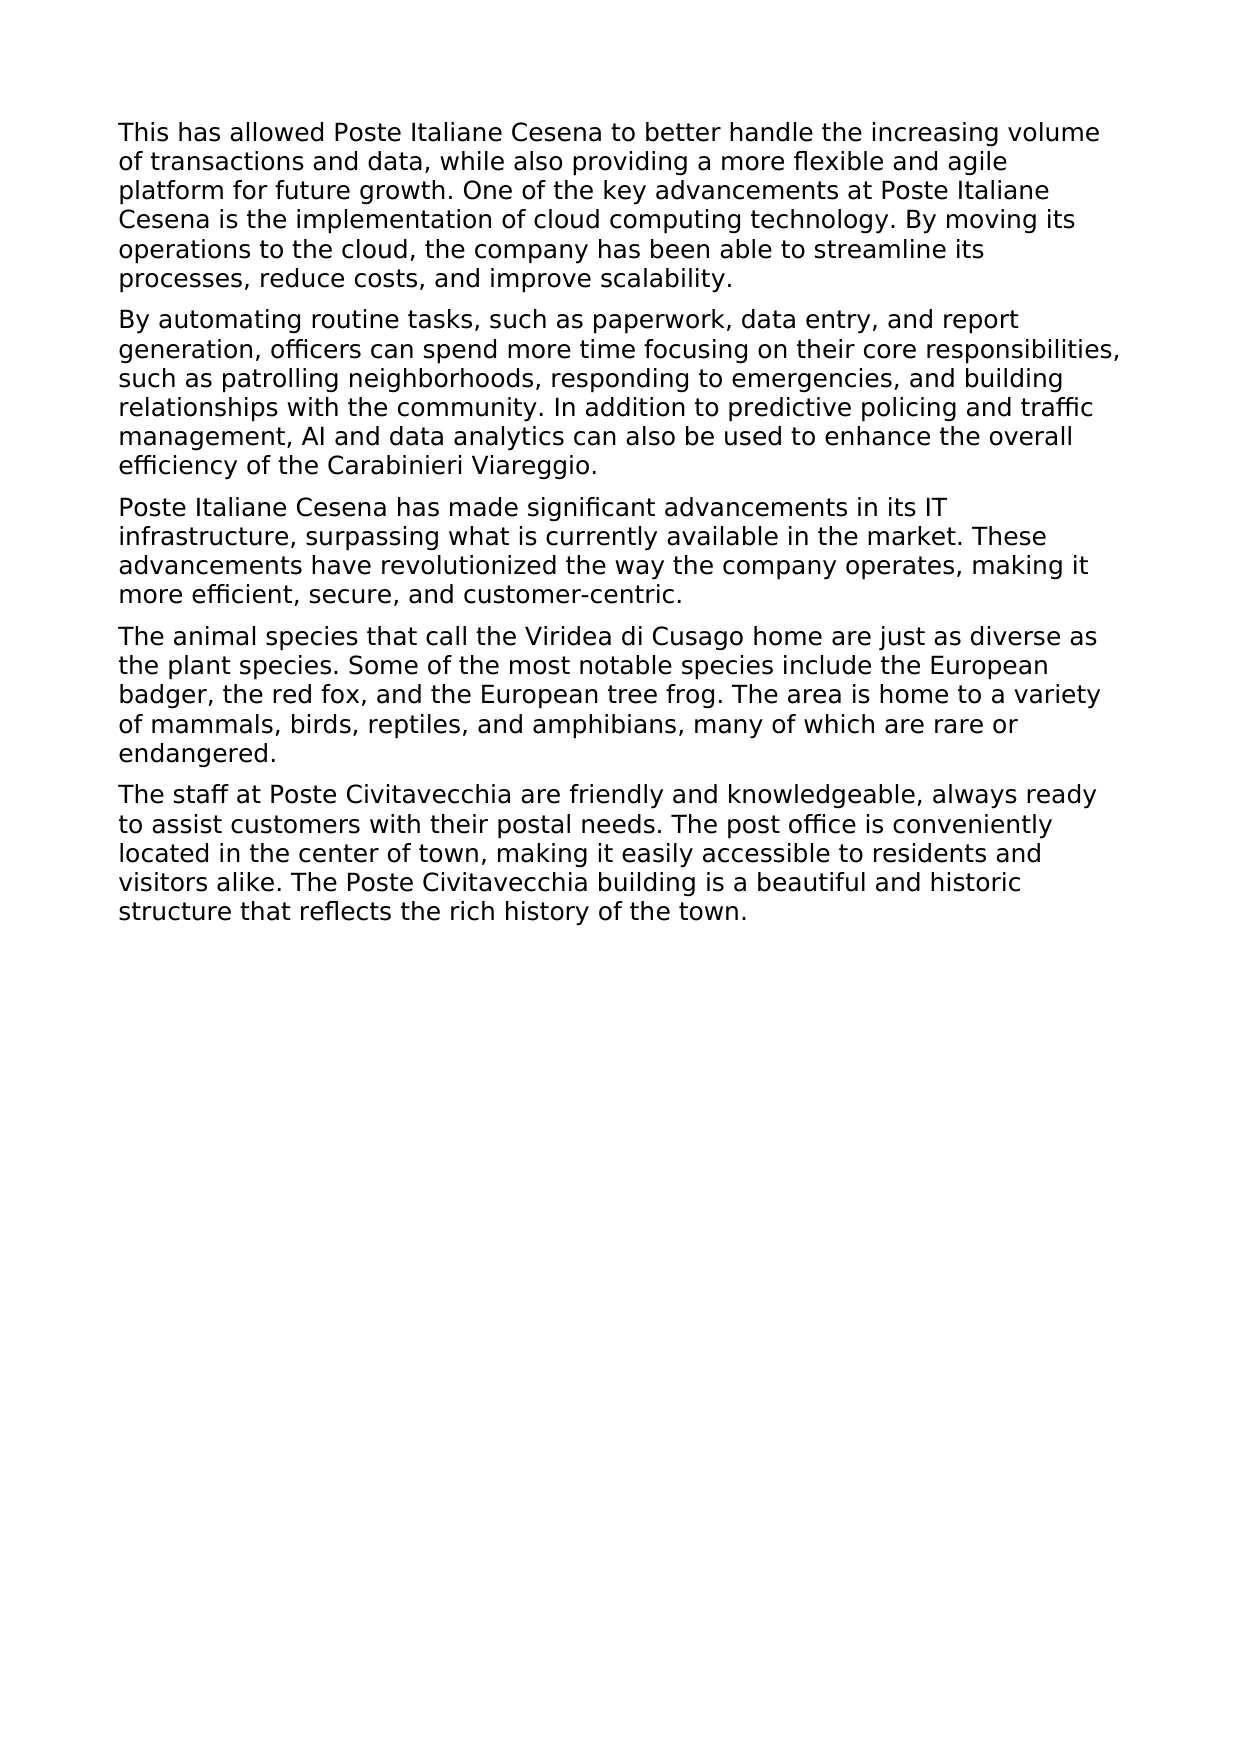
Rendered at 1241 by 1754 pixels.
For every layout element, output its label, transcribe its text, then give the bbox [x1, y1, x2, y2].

text By automating routine tasks, such as paperwork, data entry, and report generation, officers can spend more time focusing on their core responsibilities, such as patrolling neighborhoods, responding to emergencies, and building relationships with the community. In addition to predictive policing and traffic management, AI and data analytics can also be used to enhance the overall efficiency of the Carabinieri Viareggio. [118, 306, 1122, 481]
text This has allowed Poste Italiane Cesena to better handle the increasing volume of transactions and data, while also providing a more flexible and agile platform for future growth. One of the key advancements at Poste Italiane Cesena is the implementation of cloud computing technology. By moving its operations to the cloud, the company has been able to streamline its processes, reduce costs, and improve scalability. [118, 118, 1122, 293]
text The animal species that call the Viridea di Cusago home are just as diverse as the plant species. Some of the most notable species include the European badger, the red fox, and the European tree frog. The area is home to a variety of mammals, birds, reptiles, and amphibians, many of which are rare or endangered. [118, 622, 1122, 768]
text Poste Italiane Cesena has made significant advancements in its IT infrastructure, surpassing what is currently available in the market. These advancements have revolutionized the way the company operates, making it more efficient, secure, and customer-centric. [118, 493, 1122, 610]
text The staff at Poste Civitavecchia are friendly and knowledgeable, always ready to assist customers with their postal needs. The post office is conveniently located in the center of town, making it easily accessible to residents and visitors alike. The Poste Civitavecchia building is a beautiful and historic structure that reflects the rich history of the town. [118, 781, 1122, 926]
